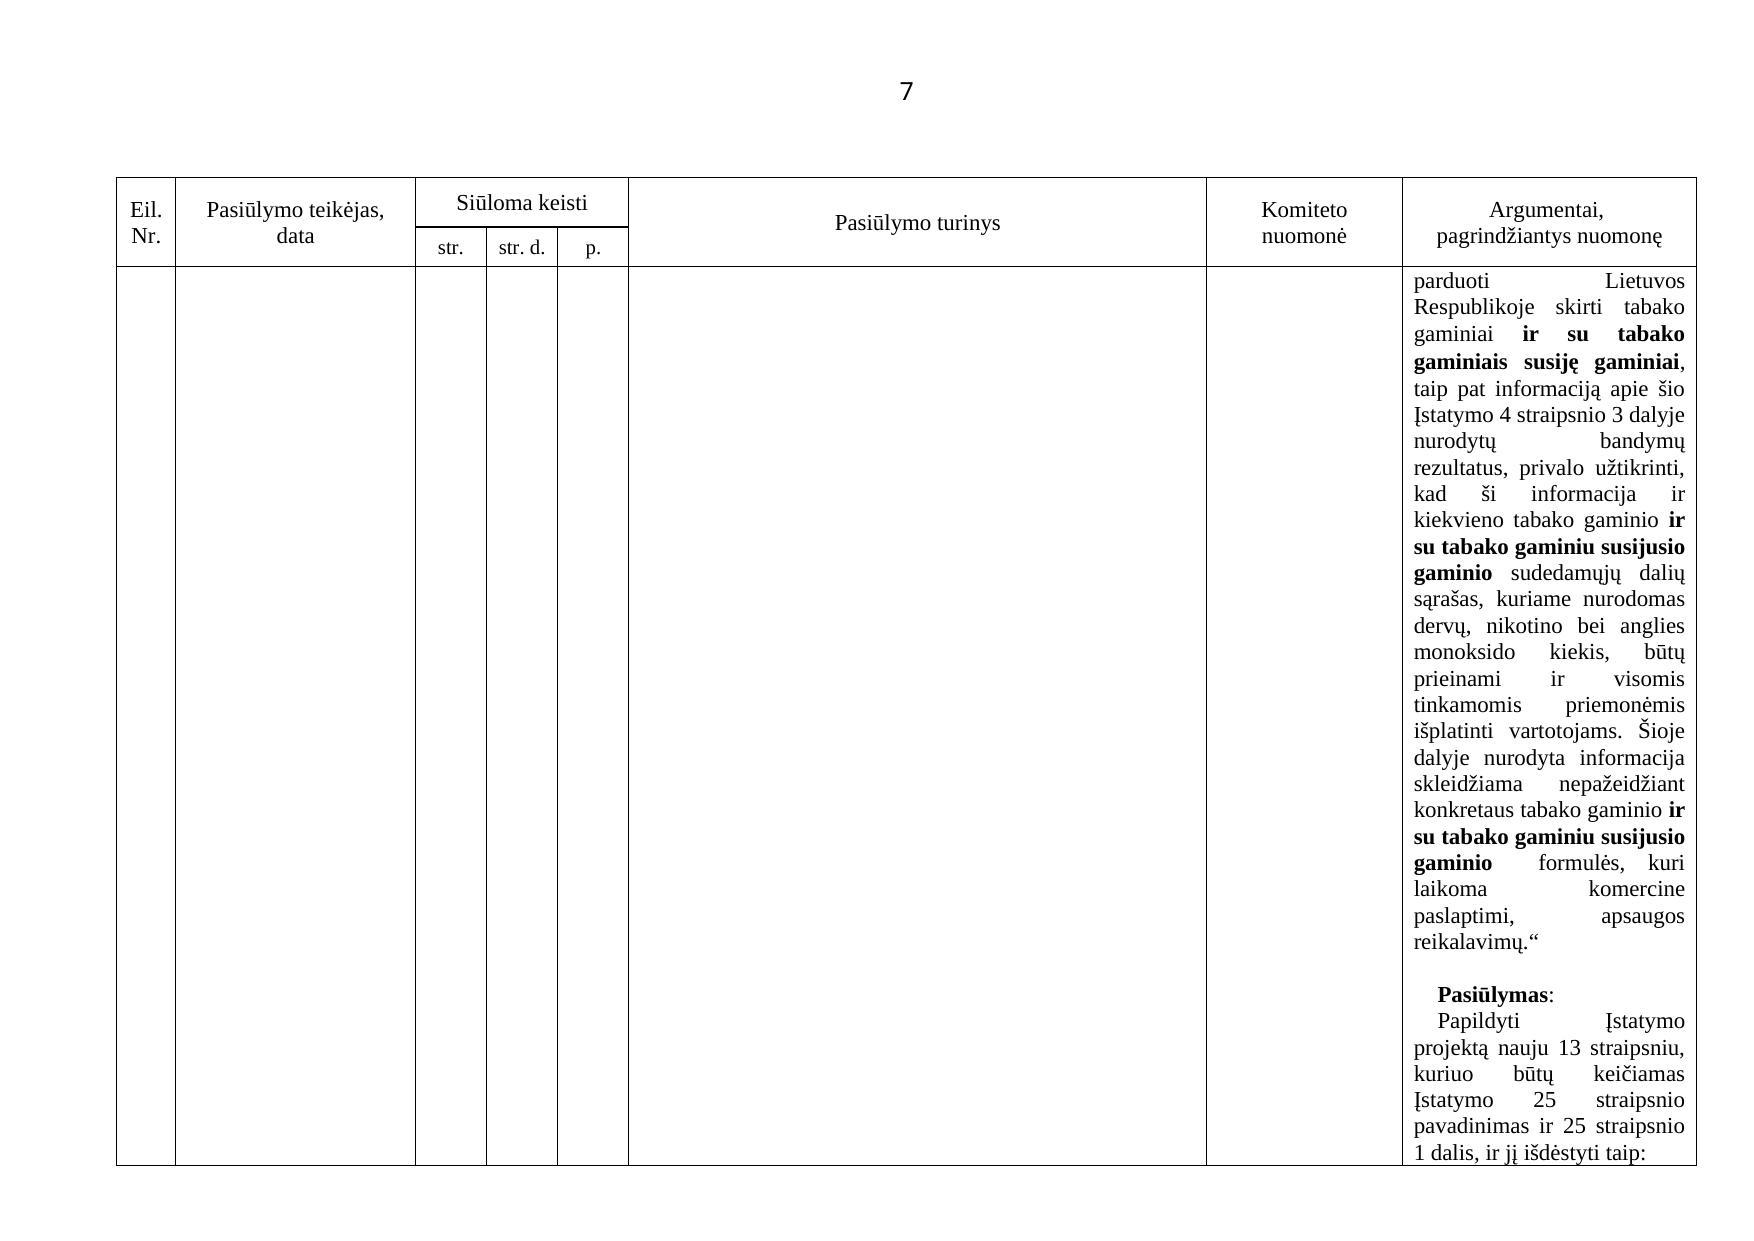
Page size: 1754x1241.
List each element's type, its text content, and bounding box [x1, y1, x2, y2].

table_cell str. [416, 228, 486, 266]
table_cell str. d. [487, 228, 557, 266]
table_header Pasiūlymo turinys [629, 178, 1206, 266]
table_cell p. [558, 228, 628, 266]
table_cell [1207, 267, 1402, 1165]
table_header Pasiūlymo teikėjas, data [176, 178, 415, 266]
table_cell [416, 267, 486, 1165]
table_cell [117, 267, 175, 1165]
table_cell [558, 267, 628, 1165]
table_header Komiteto nuomonė [1207, 178, 1402, 266]
table_header Siūloma keisti [416, 178, 628, 226]
table_header Eil. Nr. [117, 178, 175, 266]
table_cell [176, 267, 415, 1165]
table_cell [629, 267, 1206, 1165]
table_cell [487, 267, 557, 1165]
table_cell parduoti Lietuvos Respublikoje skirti tabako gaminiai ir su tabako gaminiais susiję gaminiai, taip pat informaciją apie šio Įstatymo 4 straipsnio 3 dalyje nurodytų bandymų rezultatus, privalo užtikrinti, kad ši informacija ir kiekvieno tabako gaminio ir su tabako gaminiu susijusio gaminio sudedamųjų dalių sąrašas, kuriame nurodomas dervų, nikotino bei anglies monoksido kiekis, būtų prieinami ir visomis tinkamomis priemonėmis išplatinti vartotojams. Šioje dalyje nurodyta informacija skleidžiama nepažeidžiant konkretaus tabako gaminio ir su tabako gaminiu susijusio gaminio formulės, kuri laikoma komercine paslaptimi, apsaugos reikalavimų.“ Pasiūlymas: Papildyti Įstatymo projektą nauju 13 straipsniu, kuriuo būtų keičiamas Įstatymo 25 straipsnio pavadinimas ir 25 straipsnio 1 dalis, ir jį išdėstyti taip: [1403, 267, 1696, 1165]
table_header Argumentai, pagrindžiantys nuomonę [1403, 178, 1696, 266]
